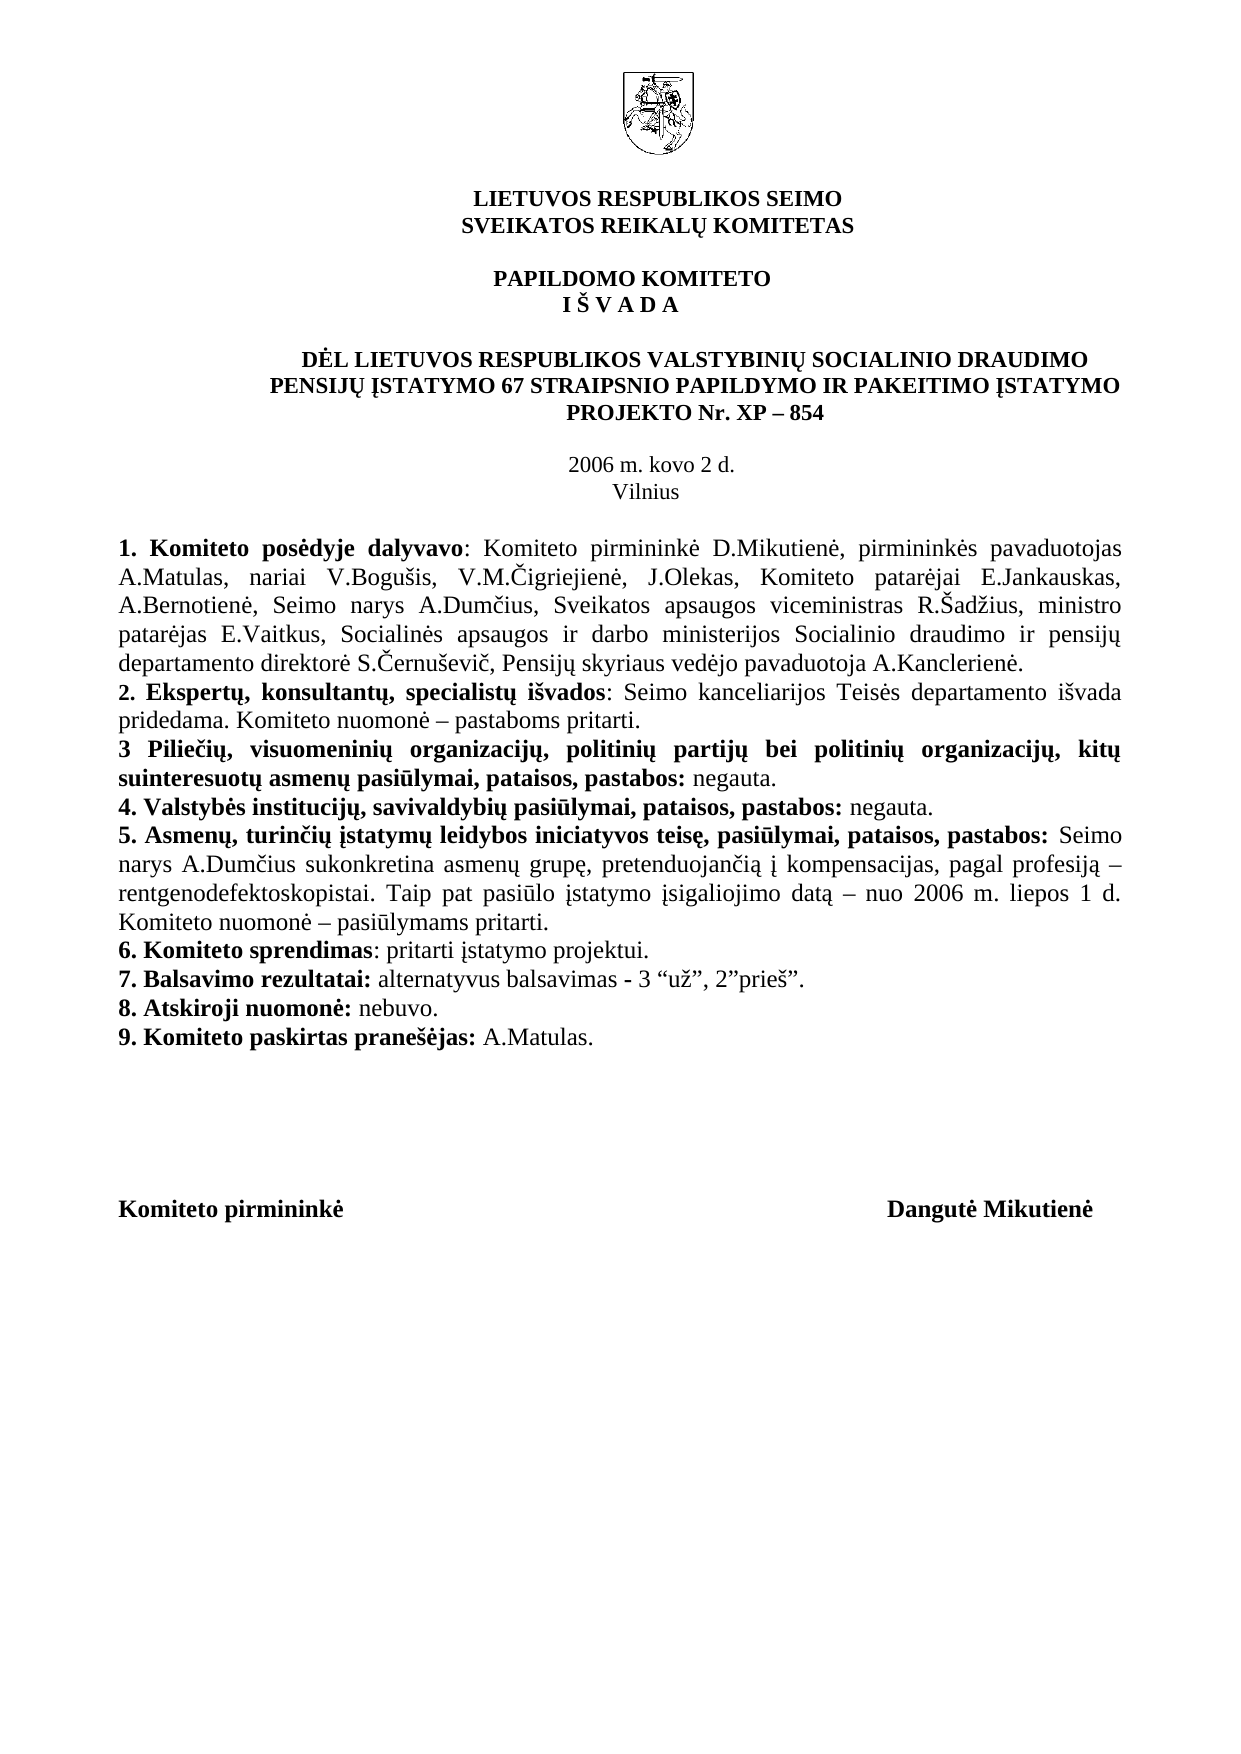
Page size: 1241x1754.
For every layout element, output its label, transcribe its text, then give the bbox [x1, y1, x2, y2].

text 5. Asmenų, turinčių įstatymų leidybos iniciatyvos teisę, pasiūlymai, pataisos, pastabos: Seimo narys A.Dumčius sukonkretina asmenų grupę, pretenduojančią į kompensacijas, pagal profesiją – rentgenodefektoskopistai. Taip pat pasiūlo įstatymo įsigaliojimo datą – nuo 2006 m. liepos 1 d. Komiteto nuomonė – pasiūlymams pritarti. [118, 820, 1122, 935]
text 8. Atskiroji nuomonė: nebuvo. [118, 993, 1122, 1022]
subtitle PAPILDOMO KOMITETO [418, 264, 1122, 291]
text DĖL LIETUVOS RESPUBLIKOS VALSTYBINIŲ SOCIALINIO DRAUDIMO PENSIJŲ ĮSTATYMO 67 STRAIPSNIO PAPILDYMO IR PAKEITIMO ĮSTATYMO PROJEKTO Nr. XP – 854 [268, 346, 1122, 425]
text Vilnius [118, 478, 1122, 504]
text 6. Komiteto sprendimas: pritarti įstatymo projektui. [118, 935, 1122, 964]
subtitle SVEIKATOS REIKALŲ KOMITETAS [118, 212, 1122, 238]
text 4. Valstybės institucijų, savivaldybių pasiūlymai, pataisos, pastabos: negauta. [118, 792, 1122, 820]
text 2. Ekspertų, konsultantų, specialistų išvados: Seimo kanceliarijos Teisės departamento išvada pridedama. Komiteto nuomonė – pastaboms pritarti. [118, 677, 1122, 734]
text 3 Piliečių, visuomeninių organizacijų, politinių partijų bei politinių organizacijų, kitų suinteresuotų asmenų pasiūlymai, pataisos, pastabos: negauta. [118, 734, 1122, 792]
text 7. Balsavimo rezultatai: alternatyvus balsavimas - 3 “už”, 2”prieš”. [118, 964, 1122, 993]
text 2006 m. kovo 2 d. [493, 451, 1122, 478]
text 9. Komiteto paskirtas pranešėjas: A.Matulas. [118, 1022, 1122, 1050]
text 1. Komiteto posėdyje dalyvavo: Komiteto pirmininkė D.Mikutienė, pirmininkės pavaduotojas A.Matulas, nariai V.Bogušis, V.M.Čigriejienė, J.Olekas, Komiteto patarėjai E.Jankauskas, A.Bernotienė, Seimo narys A.Dumčius, Sveikatos apsaugos viceministras R.Šadžius, ministro patarėjas E.Vaitkus, Socialinės apsaugos ir darbo ministerijos Socialinio draudimo ir pensijų departamento direktorė S.Černuševič, Pensijų skyriaus vedėjo pavaduotoja A.Kanclerienė. [118, 533, 1122, 677]
subtitle I Š V A D A [118, 291, 1122, 317]
text LIETUVOS RESPUBLIKOS SEIMO [118, 186, 1122, 212]
text Komiteto pirmininkė Dangutė Mikutienė [118, 1194, 1122, 1223]
